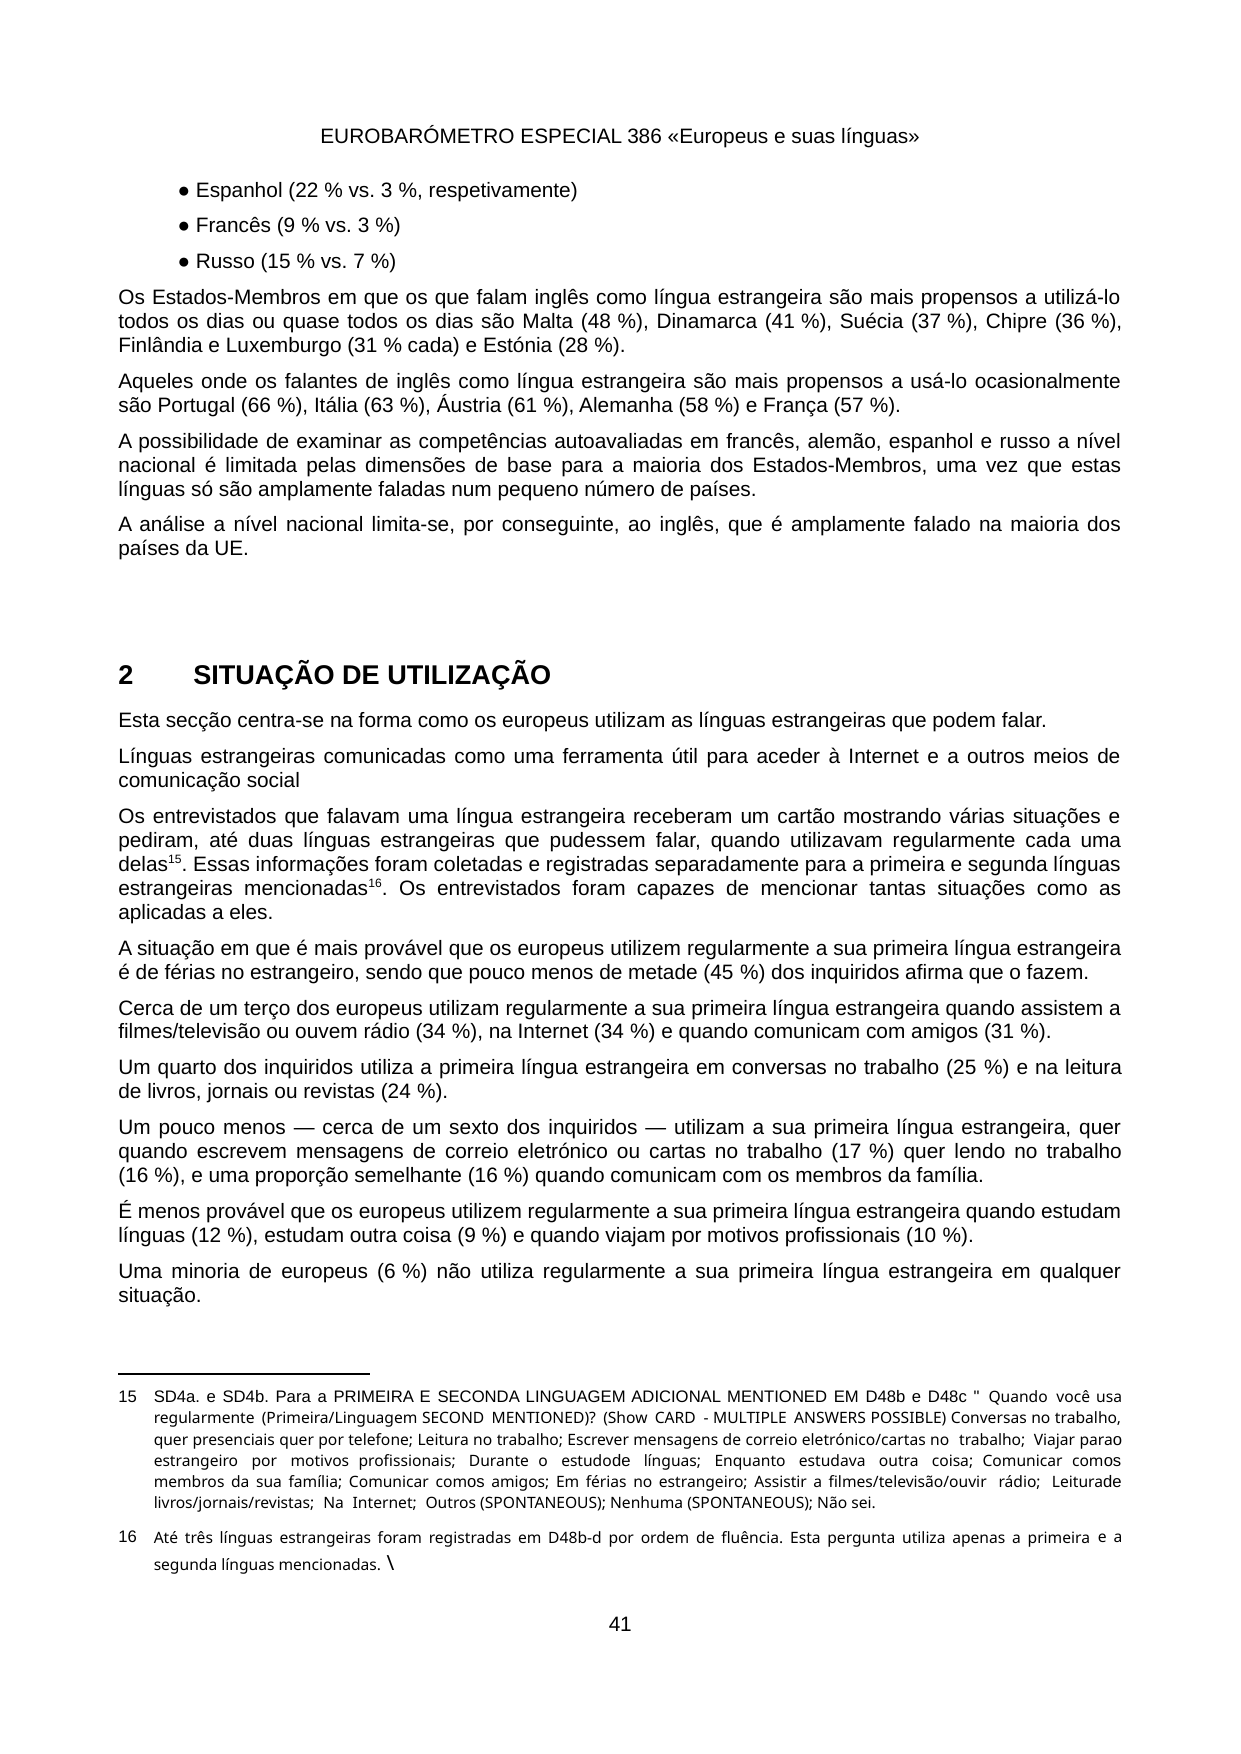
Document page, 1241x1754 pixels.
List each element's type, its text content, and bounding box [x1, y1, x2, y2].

text ● Francês (9 % vs. 3 %) [177, 213, 1122, 237]
subtitle SITUAÇÃO DE UTILIZAÇÃO [118, 659, 1122, 690]
text Uma minoria de europeus (6 %) não utiliza regularmente a sua primeira língua estrangeira em qualquer situação. [118, 1258, 1122, 1306]
text ● Russo (15 % vs. 7 %) [177, 249, 1122, 273]
text É menos provável que os europeus utilizem regularmente a sua primeira língua estrangeira quando estudam línguas (12 %), estudam outra coisa (9 %) e quando viajam por motivos profissionais (10 %). [118, 1199, 1122, 1247]
text A possibilidade de examinar as competências autoavaliadas em francês, alemão, espanhol e russo a nível nacional é limitada pelas dimensões de base para a maioria dos Estados-Membros, uma vez que estas línguas só são amplamente faladas num pequeno número de países. [118, 428, 1122, 500]
text Os Estados-Membros em que os que falam inglês como língua estrangeira são mais propensos a utilizá-lo todos os dias ou quase todos os dias são Malta (48 %), Dinamarca (41 %), Suécia (37 %), Chipre (36 %), Finlândia e Luxemburgo (31 % cada) e Estónia (28 %). [118, 285, 1122, 357]
text ● Espanhol (22 % vs. 3 %, respetivamente) [177, 177, 1122, 201]
text Aqueles onde os falantes de inglês como língua estrangeira são mais propensos a usá-lo ocasionalmente são Portugal (66 %), Itália (63 %), Áustria (61 %), Alemanha (58 %) e França (57 %). [118, 369, 1122, 417]
text A análise a nível nacional limita-se, por conseguinte, ao inglês, que é amplamente falado na maioria dos países da UE. [118, 512, 1122, 560]
text Um quarto dos inquiridos utiliza a primeira língua estrangeira em conversas no trabalho (25 %) e na leitura de livros, jornais ou revistas (24 %). [118, 1055, 1122, 1103]
text Os entrevistados que falavam uma língua estrangeira receberam um cartão mostrando várias situações e pediram, até duas línguas estrangeiras que pudessem falar, quando utilizavam regularmente cada uma delas. Essas informações foram coletadas e registradas separadamente para a primeira e segunda línguas estrangeiras mencionadas. Os entrevistados foram capazes de mencionar tantas situações como as aplicadas a eles. [118, 804, 1122, 924]
text Até três línguas estrangeiras foram registradas em D48b-d por ordem de fluência. Esta pergunta utiliza apenas a primeira e a segunda línguas mencionadas. \ [118, 1525, 1122, 1576]
text A situação em que é mais provável que os europeus utilizem regularmente a sua primeira língua estrangeira é de férias no estrangeiro, sendo que pouco menos de metade (45 %) dos inquiridos afirma que o fazem. [118, 936, 1122, 983]
text Um pouco menos — cerca de um sexto dos inquiridos — utilizam a sua primeira língua estrangeira, quer quando escrevem mensagens de correio eletrónico ou cartas no trabalho (17 %) quer lendo no trabalho (16 %), e uma proporção semelhante (16 %) quando comunicam com os membros da família. [118, 1115, 1122, 1187]
text Cerca de um terço dos europeus utilizam regularmente a sua primeira língua estrangeira quando assistem a filmes/televisão ou ouvem rádio (34 %), na Internet (34 %) e quando comunicam com amigos (31 %). [118, 995, 1122, 1043]
text Línguas estrangeiras comunicadas como uma ferramenta útil para aceder à Internet e a outros meios de comunicação social [118, 744, 1122, 792]
text SD4a. e SD4b. Para a PRIMEIRA E SECONDA LINGUAGEM ADICIONAL MENTIONED EM D48b e D48c " Quando você usa regularmente (Primeira/Linguagem SECOND MENTIONED)? (Show CARD - MULTIPLE ANSWERS POSSIBLE) Conversas no trabalho, quer presenciais quer por telefone; Leitura no trabalho; Escrever mensagens de correio eletrónico/cartas no trabalho; Viajar parao estrangeiro por motivos profissionais; Durante o estudode línguas; Enquanto estudava outra coisa; Comunicar comos membros da sua família; Comunicar comos amigos; Em férias no estrangeiro; Assistir a filmes/televisão/ouvir rádio; Leiturade livros/jornais/revistas; Na Internet; Outros (SPONTANEOUS); Nenhuma (SPONTANEOUS); Não sei. [118, 1386, 1122, 1513]
text Esta secção centra-se na forma como os europeus utilizam as línguas estrangeiras que podem falar. [118, 708, 1122, 732]
